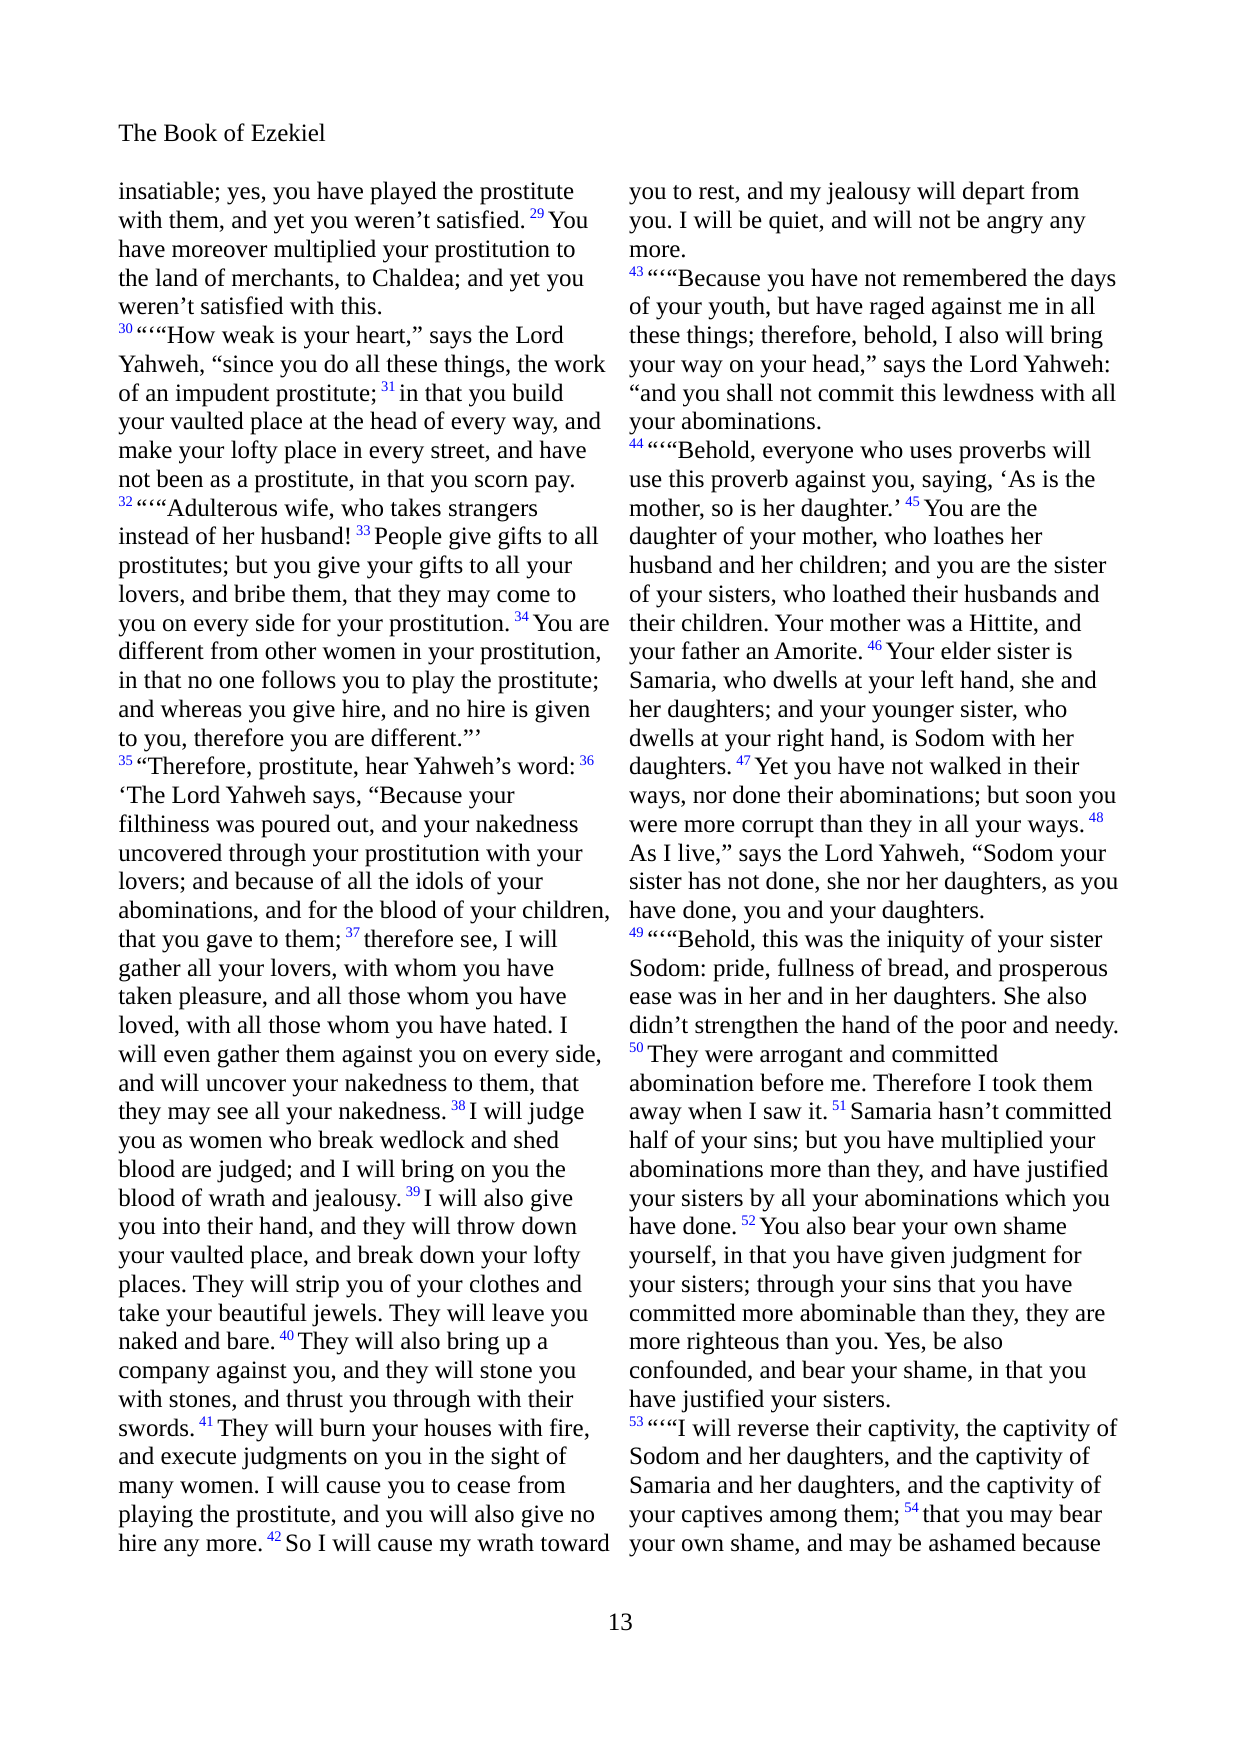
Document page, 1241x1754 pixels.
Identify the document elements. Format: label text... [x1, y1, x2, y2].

text 35 “Therefore, prostitute, hear Yahweh’s word: 36 ‘The Lord Yahweh says, “Because your filthiness was poured out, and your nakedness uncovered through your prostitution with your lovers; and because of all the idols of your abominations, and for the blood of your children, that you gave to them; 37 therefore see, I will gather all your lovers, with whom you have taken pleasure, and all those whom you have loved, with all those whom you have hated. I will even gather them against you on every side, and will uncover your nakedness to them, that they may see all your nakedness. 38 I will judge you as women who break wedlock and shed blood are judged; and I will bring on you the blood of wrath and jealousy. 39 I will also give you into their hand, and they will throw down your vaulted place, and break down your lofty places. They will strip you of your clothes and take your beautiful jewels. They will leave you naked and bare. 40 They will also bring up a company against you, and they will stone you with stones, and thrust you through with their swords. 41 They will burn your houses with fire, and execute judgments on you in the sight of many women. I will cause you to cease from playing the prostitute, and you will also give no hire any more. 42 So I will cause my wrath toward [118, 751, 611, 1556]
text 44 “‘“Behold, everyone who uses proverbs will use this proverb against you, saying, ‘As is the mother, so is her daughter.’ 45 You are the daughter of your mother, who loathes her husband and her children; and you are the sister of your sisters, who loathed their husbands and their children. Your mother was a Hittite, and your father an Amorite. 46 Your elder sister is Samaria, who dwells at your left hand, she and her daughters; and your younger sister, who dwells at your right hand, is Sodom with her daughters. 47 Yet you have not walked in their ways, nor done their abominations; but soon you were more corrupt than they in all your ways. 48 As I live,” says the Lord Yahweh, “Sodom your sister has not done, she nor her daughters, as you have done, you and your daughters. [629, 435, 1122, 924]
text 30 “‘“How weak is your heart,” says the Lord Yahweh, “since you do all these things, the work of an impudent prostitute; 31 in that you build your vaulted place at the head of every way, and make your lofty place in every street, and have not been as a prostitute, in that you scorn pay. [118, 320, 611, 493]
text 32 “‘“Adulterous wife, who takes strangers instead of her husband! 33 People give gifts to all prostitutes; but you give your gifts to all your lovers, and bribe them, that they may come to you on every side for your prostitution. 34 You are different from other women in your prostitution, in that no one follows you to play the prostitute; and whereas you give hire, and no hire is given to you, therefore you are different.”’ [118, 493, 611, 751]
text 49 “‘“Behold, this was the iniquity of your sister Sodom: pride, fullness of bread, and prosperous ease was in her and in her daughters. She also didn’t strengthen the hand of the poor and needy. 50 They were arrogant and committed abomination before me. Therefore I took them away when I saw it. 51 Samaria hasn’t committed half of your sins; but you have multiplied your abominations more than they, and have justified your sisters by all your abominations which you have done. 52 You also bear your own shame yourself, in that you have given judgment for your sisters; through your sins that you have committed more abominable than they, they are more righteous than you. Yes, be also confounded, and bear your shame, in that you have justified your sisters. [629, 924, 1122, 1413]
text you to rest, and my jealousy will depart from you. I will be quiet, and will not be angry any more. [629, 176, 1122, 263]
text 53 “‘“I will reverse their captivity, the captivity of Sodom and her daughters, and the captivity of Samaria and her daughters, and the captivity of your captives among them; 54 that you may bear your own shame, and may be ashamed because [629, 1413, 1122, 1556]
text insatiable; yes, you have played the prostitute with them, and yet you weren’t satisfied. 29 You have moreover multiplied your prostitution to the land of merchants, to Chaldea; and yet you weren’t satisfied with this. [118, 176, 611, 320]
text 43 “‘“Because you have not remembered the days of your youth, but have raged against me in all these things; therefore, behold, I also will bring your way on your head,” says the Lord Yahweh: “and you shall not commit this lewdness with all your abominations. [629, 263, 1122, 435]
